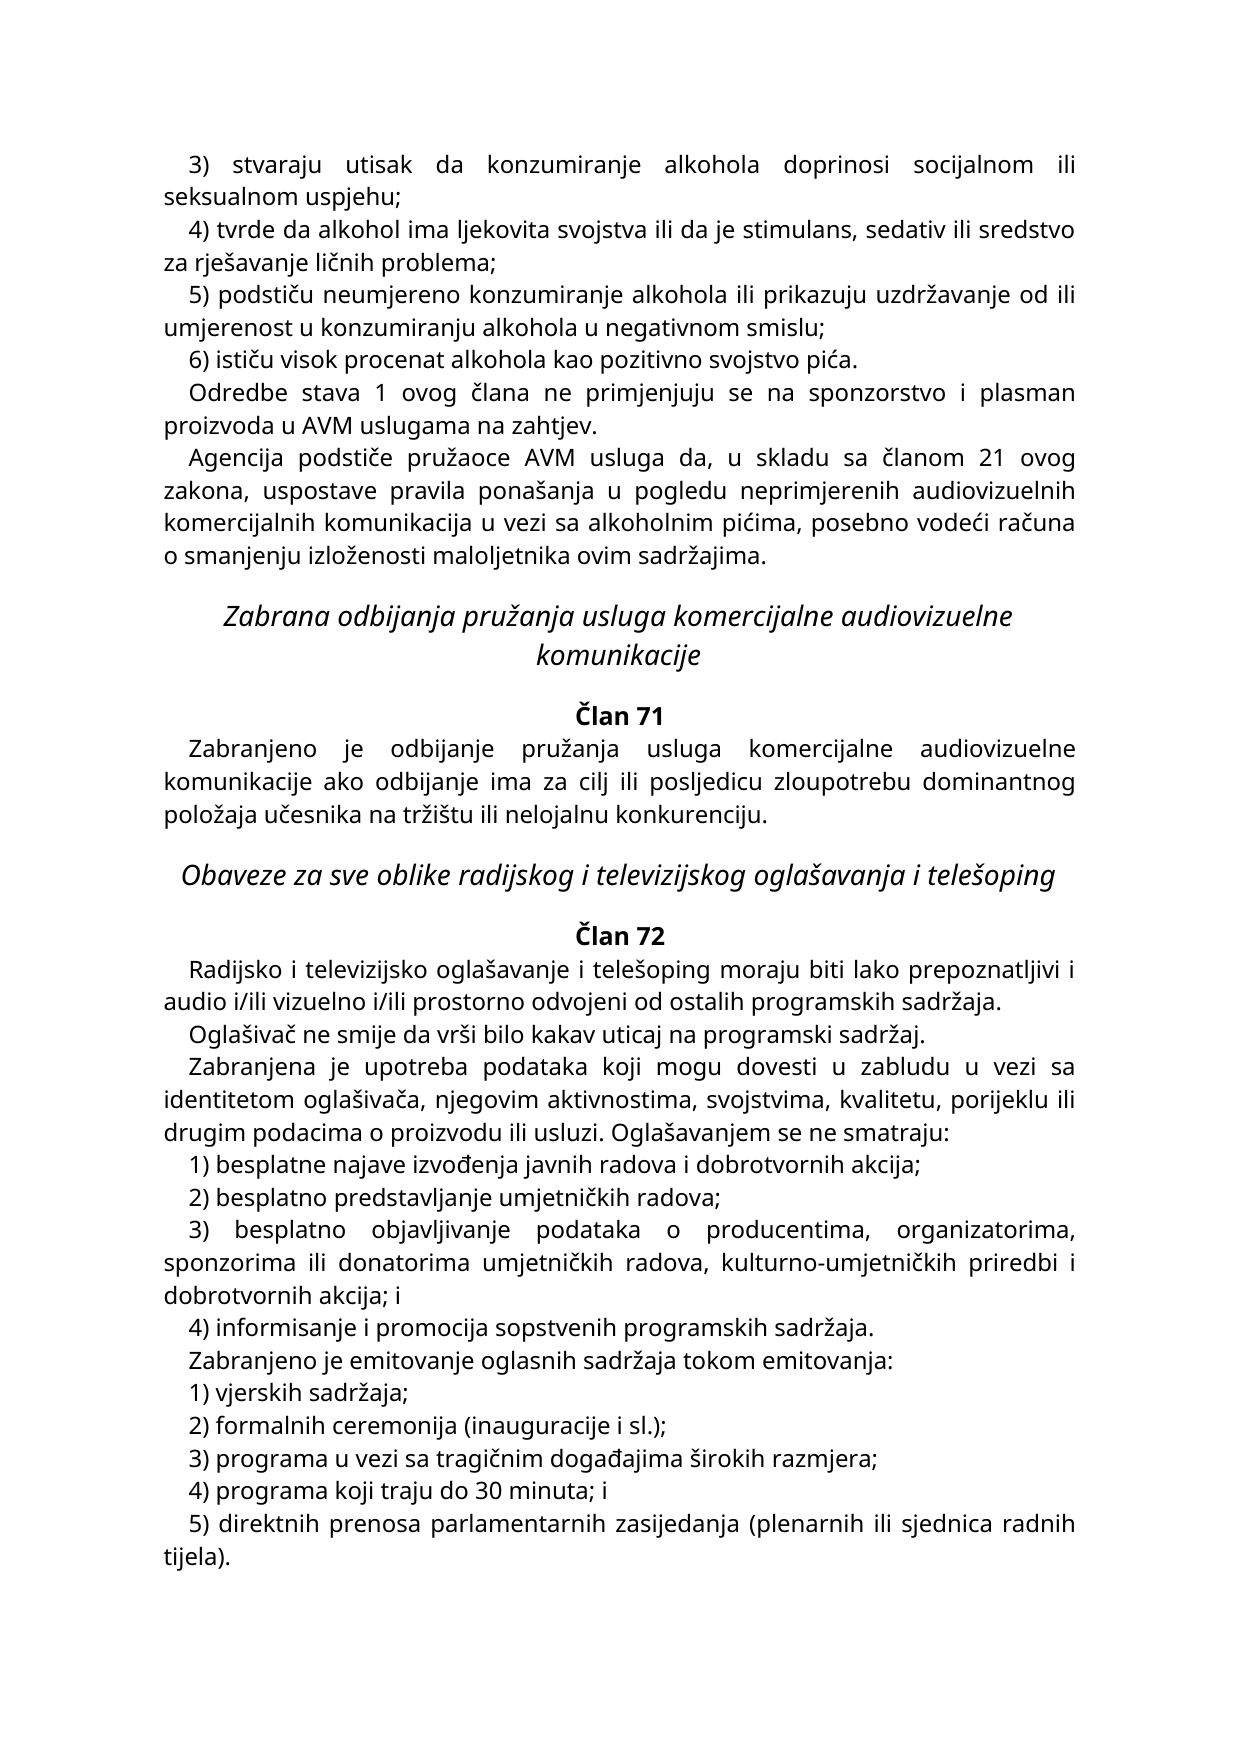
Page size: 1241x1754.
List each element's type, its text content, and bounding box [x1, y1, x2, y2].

text 4) programa koji traju do 30 minuta; i [163, 1474, 1077, 1507]
text Zabranjena je upotreba podataka koji mogu dovesti u zabludu u vezi sa identitetom oglašivača, njegovim aktivnostima, svojstvima, kvalitetu, porijeklu ili drugim podacima o proizvodu ili usluzi. Oglašavanjem se ne smatraju: [163, 1050, 1077, 1148]
text 3) stvaraju utisak da konzumiranje alkohola doprinosi socijalnom ili seksualnom uspjehu; [163, 148, 1077, 213]
text Radijsko i televizijsko oglašavanje i telešoping moraju biti lako prepoznatljivi i audio i/ili vizuelno i/ili prostorno odvojeni od ostalih programskih sadržaja. [163, 952, 1077, 1018]
text 4) tvrde da alkohol ima ljekovita svojstva ili da je stimulans, sedativ ili sredstvo za rješavanje ličnih problema; [163, 213, 1077, 278]
text Zabranjeno je emitovanje oglasnih sadržaja tokom emitovanja: [163, 1344, 1077, 1376]
text Zabrana odbijanja pružanja usluga komercijalne audiovizuelne komunikacije [148, 596, 1093, 673]
text 5) direktnih prenosa parlamentarnih zasijedanja (plenarnih ili sjednica radnih tijela). [163, 1507, 1077, 1572]
text Odredbe stava 1 ovog člana ne primjenjuju se na sponzorstvo i plasman proizvoda u AVM uslugama na zahtjev. [163, 376, 1077, 441]
text 2) besplatno predstavljanje umjetničkih radova; [163, 1181, 1077, 1213]
text Zabranjeno je odbijanje pružanja usluga komercijalne audiovizuelne komunikacije ako odbijanje ima za cilj ili posljedicu zloupotrebu dominantnog položaja učesnika na tržištu ili nelojalnu konkurenciju. [163, 732, 1077, 830]
text Član 71 [148, 698, 1093, 732]
text 6) ističu visok procenat alkohola kao pozitivno svojstvo pića. [163, 343, 1077, 376]
text Oglašivač ne smije da vrši bilo kakav uticaj na programski sadržaj. [163, 1018, 1077, 1050]
text Član 72 [148, 918, 1093, 952]
text Obaveze za sve oblike radijskog i televizijskog oglašavanja i telešoping [148, 855, 1093, 893]
text 2) formalnih ceremonija (inauguracije i sl.); [163, 1409, 1077, 1441]
text 1) vjerskih sadržaja; [163, 1376, 1077, 1409]
text Agencija podstiče pružaoce AVM usluga da, u skladu sa članom 21 ovog zakona, uspostave pravila ponašanja u pogledu neprimjerenih audiovizuelnih komercijalnih komunikacija u vezi sa alkoholnim pićima, posebno vodeći računa o smanjenju izloženosti maloljetnika ovim sadržajima. [163, 441, 1077, 571]
text 4) informisanje i promocija sopstvenih programskih sadržaja. [163, 1311, 1077, 1344]
text 3) besplatno objavljivanje podataka o producentima, organizatorima, sponzorima ili donatorima umjetničkih radova, kulturno-umjetničkih priredbi i dobrotvornih akcija; i [163, 1213, 1077, 1311]
text 1) besplatne najave izvođenja javnih radova i dobrotvornih akcija; [163, 1148, 1077, 1181]
text 3) programa u vezi sa tragičnim događajima širokih razmjera; [163, 1441, 1077, 1474]
text 5) podstiču neumjereno konzumiranje alkohola ili prikazuju uzdržavanje od ili umjerenost u konzumiranju alkohola u negativnom smislu; [163, 278, 1077, 343]
